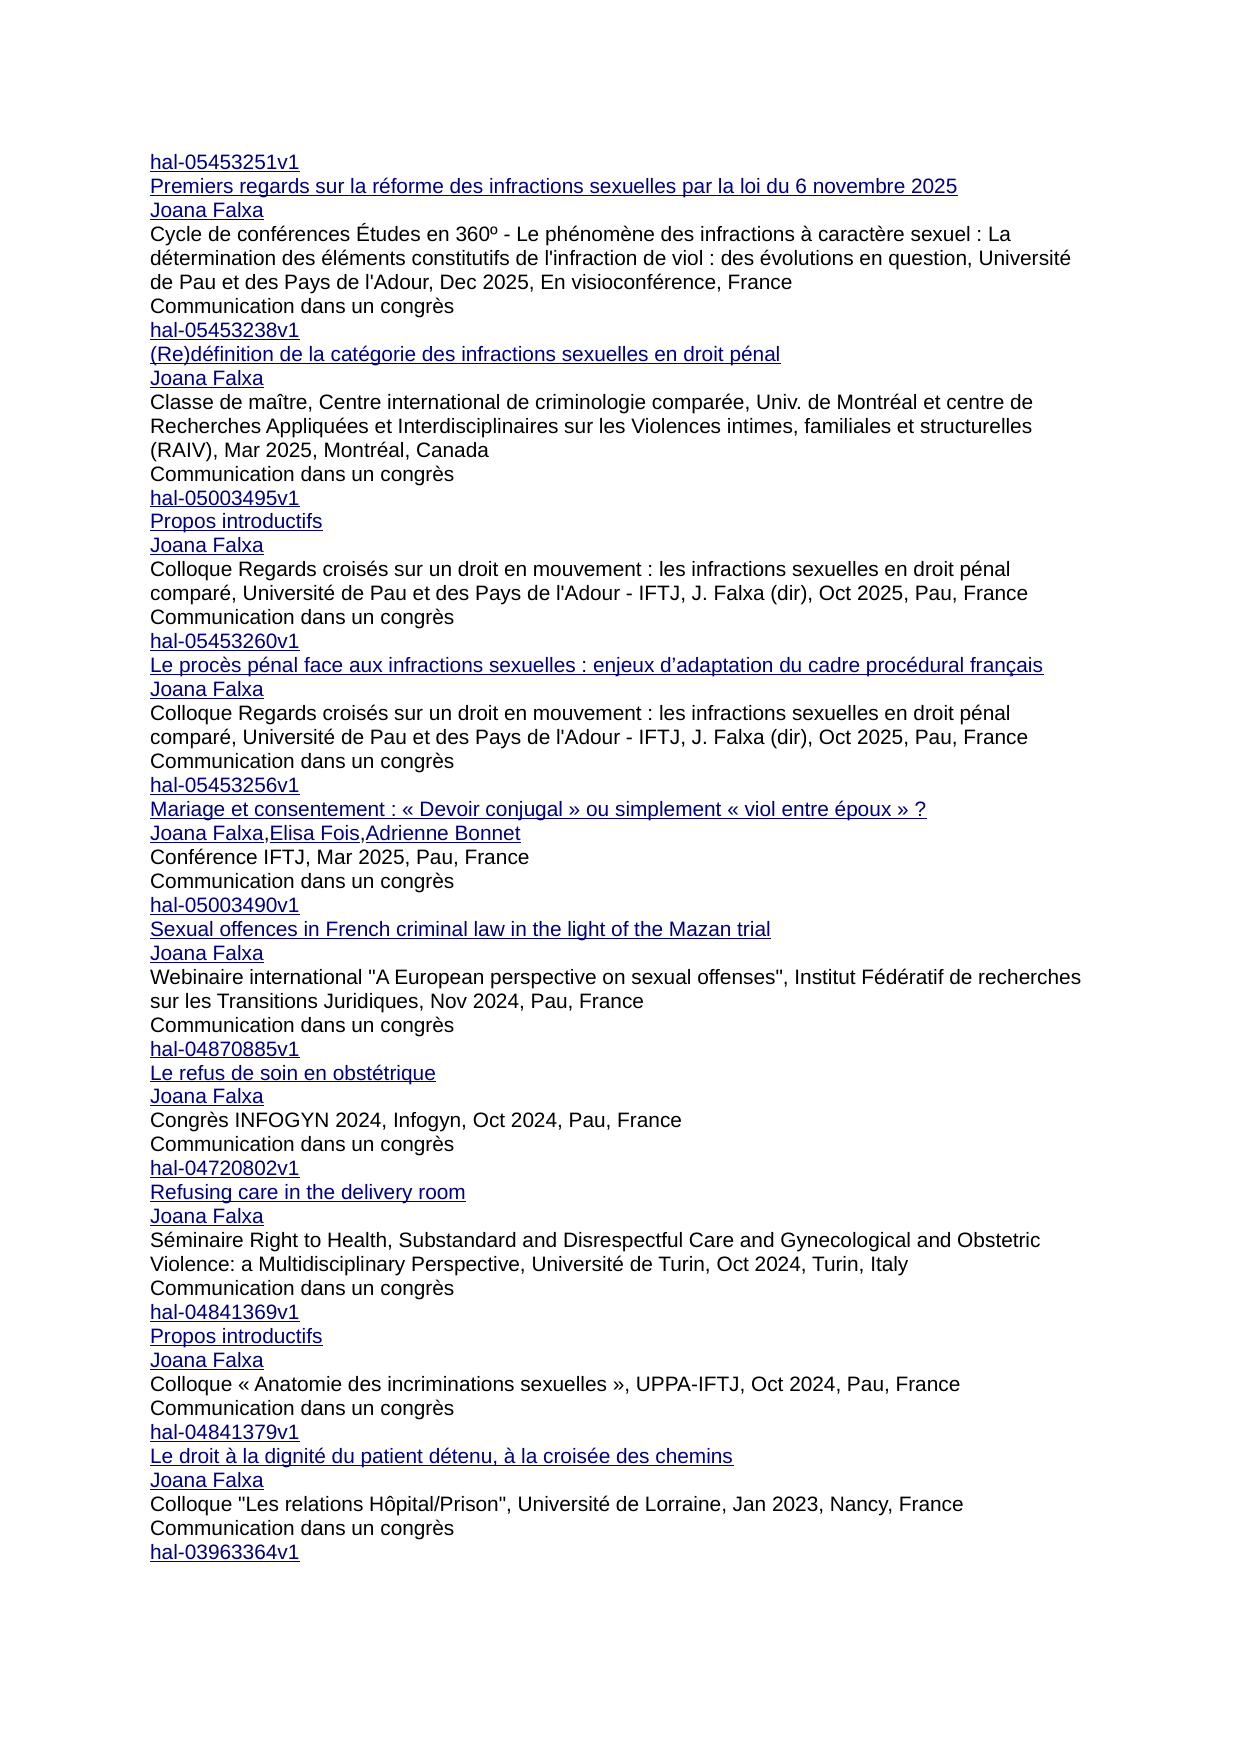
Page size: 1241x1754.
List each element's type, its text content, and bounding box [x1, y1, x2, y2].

table_cell Premiers regards sur la réforme des infractions sexuelles par la loi du 6 novembre 2025 Joana Falxa Cycle de conférences Études en 360º - Le phénomène des infractions à caractère sexuel : La détermination des éléments constitutifs de l'infraction de viol : des évolutions en question, Université de Pau et des Pays de l'Adour, Dec 2025, En visioconférence, France Communication dans un congrès hal-05453238v1 [150, 174, 1090, 342]
table_cell Refusing care in the delivery room Joana Falxa Séminaire Right to Health, Substandard and Disrespectful Care and Gynecological and Obstetric Violence: a Multidisciplinary Perspective, Université de Turin, Oct 2024, Turin, Italy Communication dans un congrès hal-04841369v1 [150, 1180, 1090, 1324]
table_cell Propos introductifs Joana Falxa Colloque « Anatomie des incriminations sexuelles », UPPA-IFTJ, Oct 2024, Pau, France Communication dans un congrès hal-04841379v1 [150, 1324, 1090, 1444]
table_header hal-05453251v1 [150, 150, 1090, 174]
table_cell Mariage et consentement : « Devoir conjugal » ou simplement « viol entre époux » ? Joana Falxa,Elisa Fois,Adrienne Bonnet Conférence IFTJ, Mar 2025, Pau, France Communication dans un congrès hal-05003490v1 [150, 797, 1090, 917]
table_cell Le procès pénal face aux infractions sexuelles : enjeux d’adaptation du cadre procédural français Joana Falxa Colloque Regards croisés sur un droit en mouvement : les infractions sexuelles en droit pénal comparé, Université de Pau et des Pays de l'Adour - IFTJ, J. Falxa (dir), Oct 2025, Pau, France Communication dans un congrès hal-05453256v1 [150, 653, 1090, 797]
table_cell Propos introductifs Joana Falxa Colloque Regards croisés sur un droit en mouvement : les infractions sexuelles en droit pénal comparé, Université de Pau et des Pays de l'Adour - IFTJ, J. Falxa (dir), Oct 2025, Pau, France Communication dans un congrès hal-05453260v1 [150, 509, 1090, 653]
table_cell (Re)définition de la catégorie des infractions sexuelles en droit pénal Joana Falxa Classe de maître, Centre international de criminologie comparée, Univ. de Montréal et centre de Recherches Appliquées et Interdisciplinaires sur les Violences intimes, familiales et structurelles (RAIV), Mar 2025, Montréal, Canada Communication dans un congrès hal-05003495v1 [150, 342, 1090, 509]
table_cell Sexual offences in French criminal law in the light of the Mazan trial Joana Falxa Webinaire international "A European perspective on sexual offenses", Institut Fédératif de recherches sur les Transitions Juridiques, Nov 2024, Pau, France Communication dans un congrès hal-04870885v1 [150, 917, 1090, 1060]
table_cell Le droit à la dignité du patient détenu, à la croisée des chemins Joana Falxa Colloque "Les relations Hôpital/Prison", Université de Lorraine, Jan 2023, Nancy, France Communication dans un congrès hal-03963364v1 [150, 1444, 1090, 1563]
table_cell Le refus de soin en obstétrique Joana Falxa Congrès INFOGYN 2024, Infogyn, Oct 2024, Pau, France Communication dans un congrès hal-04720802v1 [150, 1060, 1090, 1180]
